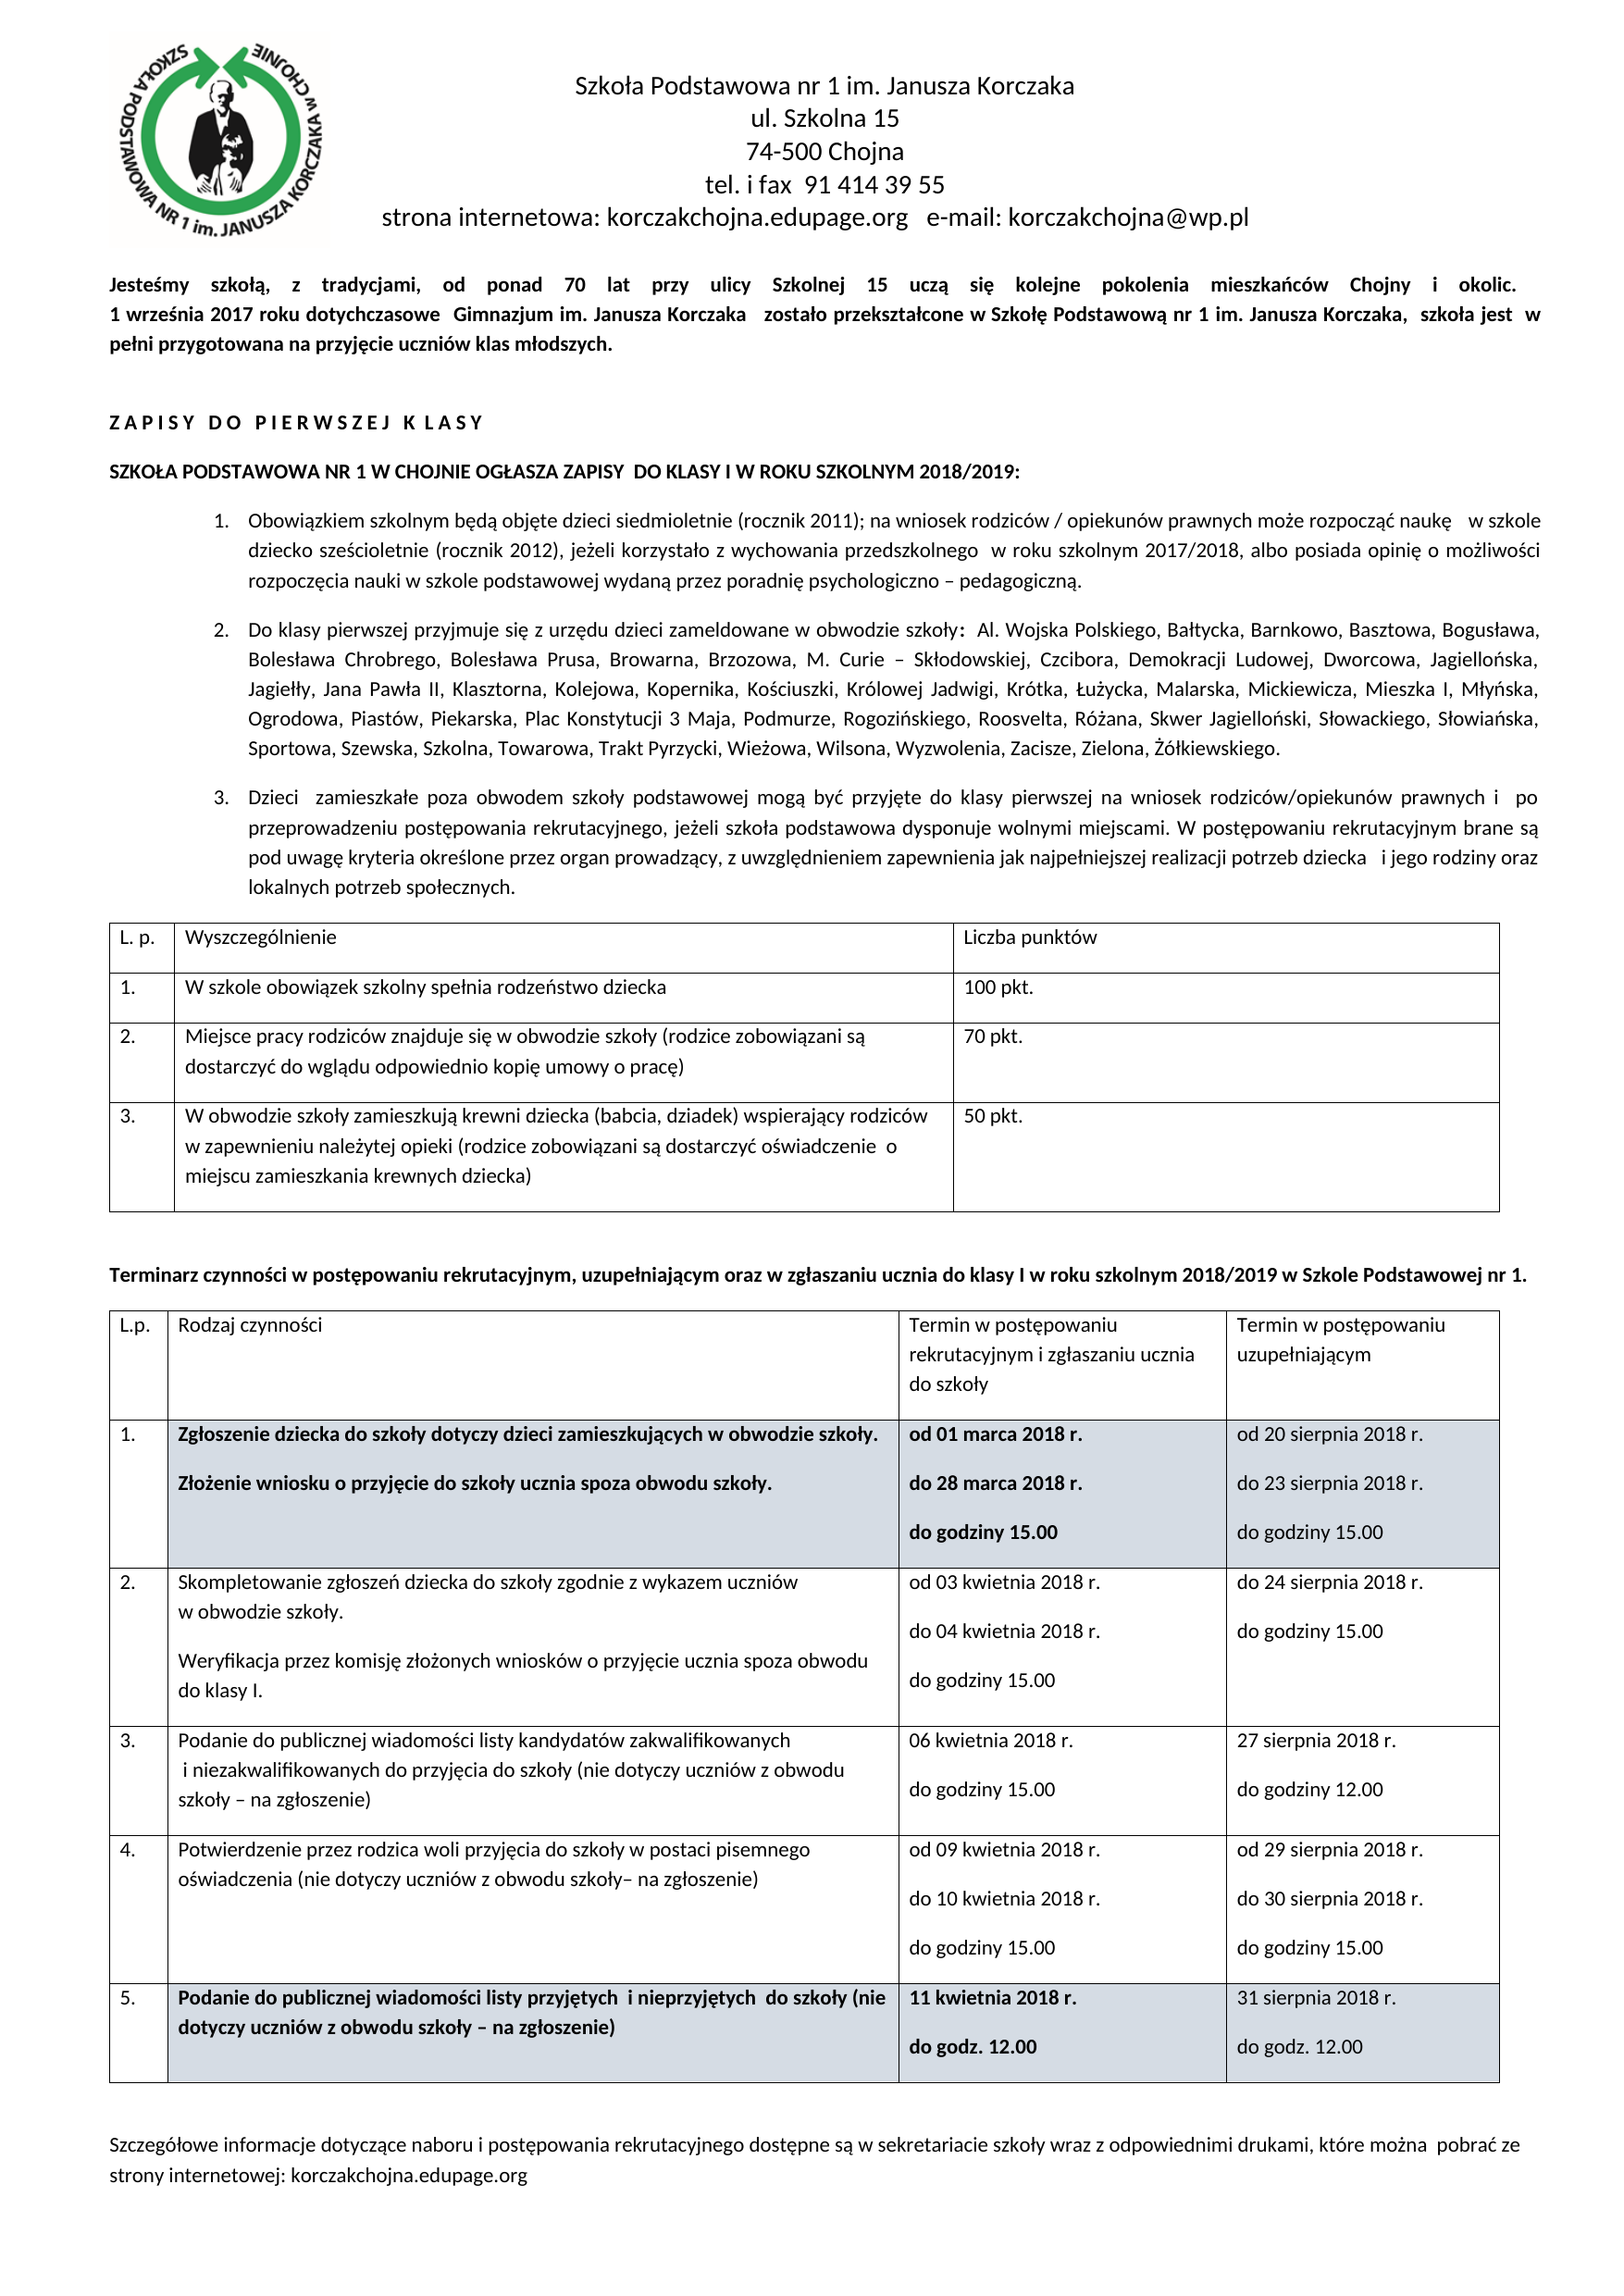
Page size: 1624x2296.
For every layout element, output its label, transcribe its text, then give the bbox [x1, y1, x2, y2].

table_header Wyszczególnienie [175, 924, 953, 973]
table_cell Skompletowanie zgłoszeń dziecka do szkoły zgodnie z wykazem uczniów w obwodzie szkoły. Weryfikacja przez komisję złożonych wniosków o przyjęcie ucznia spoza obwodu do klasy I. [168, 1569, 899, 1726]
table_cell Potwierdzenie przez rodzica woli przyjęcia do szkoły w postaci pisemnego oświadczenia (nie dotyczy uczniów z obwodu szkoły– na zgłoszenie) [168, 1836, 899, 1983]
table_cell W szkole obowiązek szkolny spełnia rodzeństwo dziecka [175, 974, 953, 1022]
table_cell 4. [110, 1836, 167, 1983]
table_cell 2. [110, 1569, 167, 1726]
table_cell 2. [110, 1024, 174, 1102]
table_header Termin w postępowaniu rekrutacyjnym i zgłaszaniu ucznia do szkoły [899, 1311, 1226, 1420]
table_cell 1. [110, 974, 174, 1022]
table_cell 3. [110, 1727, 167, 1835]
table_header L.p. [110, 1311, 167, 1420]
list Obowiązkiem szkolnym będą objęte dzieci siedmioletnie (rocznik 2011); na wniosek rodziców / opiekunów prawnych może rozpocząć naukę w szkole dziecko sześcioletnie (rocznik 2012), jeżeli korzystało z wychowania przedszkolnego w roku szkolnym 2017/2018, albo posiada opinię o możliwości rozpoczęcia nauki w szkole podstawowej wydaną przez poradnię psychologiczno – pedagogiczną. [214, 507, 1541, 593]
text Z A P I S Y D O P I E R W S Z E J K L A S Y [109, 409, 1541, 435]
table_cell od 03 kwietnia 2018 r. do 04 kwietnia 2018 r. do godziny 15.00 [899, 1569, 1226, 1726]
table_cell Podanie do publicznej wiadomości listy kandydatów zakwalifikowanych i niezakwalifikowanych do przyjęcia do szkoły (nie dotyczy uczniów z obwodu szkoły – na zgłoszenie) [168, 1727, 899, 1835]
table_cell Miejsce pracy rodziców znajduje się w obwodzie szkoły (rodzice zobowiązani są dostarczyć do wglądu odpowiednio kopię umowy o pracę) [175, 1024, 953, 1102]
table_cell 06 kwietnia 2018 r. do godziny 15.00 [899, 1727, 1226, 1835]
table_cell od 29 sierpnia 2018 r. do 30 sierpnia 2018 r. do godziny 15.00 [1227, 1836, 1499, 1983]
table_header Termin w postępowaniu uzupełniającym [1227, 1311, 1499, 1420]
table_cell do 24 sierpnia 2018 r. do godziny 15.00 [1227, 1569, 1499, 1726]
table_cell od 01 marca 2018 r. do 28 marca 2018 r. do godziny 15.00 [899, 1421, 1226, 1568]
table_cell od 09 kwietnia 2018 r. do 10 kwietnia 2018 r. do godziny 15.00 [899, 1836, 1226, 1983]
table_cell Zgłoszenie dziecka do szkoły dotyczy dzieci zamieszkujących w obwodzie szkoły. Złożenie wniosku o przyjęcie do szkoły ucznia spoza obwodu szkoły. [168, 1421, 899, 1568]
table_cell 27 sierpnia 2018 r. do godziny 12.00 [1227, 1727, 1499, 1835]
table_cell 3. [110, 1103, 174, 1211]
text Terminarz czynności w postępowaniu rekrutacyjnym, uzupełniającym oraz w zgłaszaniu ucznia do klasy I w roku szkolnym 2018/2019 w Szkole Podstawowej nr 1. [109, 1261, 1541, 1287]
table_cell Podanie do publicznej wiadomości listy przyjętych i nieprzyjętych do szkoły (nie dotyczy uczniów z obwodu szkoły – na zgłoszenie) [168, 1984, 899, 2081]
table_cell 5. [110, 1984, 167, 2081]
table_cell W obwodzie szkoły zamieszkują krewni dziecka (babcia, dziadek) wspierający rodziców w zapewnieniu należytej opieki (rodzice zobowiązani są dostarczyć oświadczenie o miejscu zamieszkania krewnych dziecka) [175, 1103, 953, 1211]
table_cell 11 kwietnia 2018 r. do godz. 12.00 [899, 1984, 1226, 2081]
text Szczegółowe informacje dotyczące naboru i postępowania rekrutacyjnego dostępne są w sekretariacie szkoły wraz z odpowiednimi drukami, które można pobrać ze strony internetowej: korczakchojna.edupage.org [109, 2131, 1541, 2188]
table_cell 100 pkt. [954, 974, 1499, 1022]
list Do klasy pierwszej przyjmuje się z urzędu dzieci zameldowane w obwodzie szkoły: Al. Wojska Polskiego, Bałtycka, Barnkowo, Basztowa, Bogusława, Bolesława Chrobrego, Bolesława Prusa, Browarna, Brzozowa, M. Curie – Skłodowskiej, Czcibora, Demokracji Ludowej, Dworcowa, Jagiellońska, Jagiełły, Jana Pawła II, Klasztorna, Kolejowa, Kopernika, Kościuszki, Królowej Jadwigi, Krótka, Łużycka, Malarska, Mickiewicza, Mieszka I, Młyńska, Ogrodowa, Piastów, Piekarska, Plac Konstytucji 3 Maja, Podmurze, Rogozińskiego, Roosvelta, Różana, Skwer Jagielloński, Słowackiego, Słowiańska, Sportowa, Szewska, Szkolna, Towarowa, Trakt Pyrzycki, Wieżowa, Wilsona, Wyzwolenia, Zacisze, Zielona, Żółkiewskiego. [214, 616, 1541, 761]
table_header L. p. [110, 924, 174, 973]
table_cell 70 pkt. [954, 1024, 1499, 1102]
table_cell 31 sierpnia 2018 r. do godz. 12.00 [1227, 1984, 1499, 2081]
list Dzieci zamieszkałe poza obwodem szkoły podstawowej mogą być przyjęte do klasy pierwszej na wniosek rodziców/opiekunów prawnych i po przeprowadzeniu postępowania rekrutacyjnego, jeżeli szkoła podstawowa dysponuje wolnymi miejscami. W postępowaniu rekrutacyjnym brane są pod uwagę kryteria określone przez organ prowadzący, z uwzględnieniem zapewnienia jak najpełniejszej realizacji potrzeb dziecka i jego rodziny oraz lokalnych potrzeb społecznych. [214, 784, 1541, 900]
text SZKOŁA PODSTAWOWA NR 1 W CHOJNIE OGŁASZA ZAPISY DO KLASY I W ROKU SZKOLNYM 2018/2019: [109, 458, 1541, 484]
table_cell od 20 sierpnia 2018 r. do 23 sierpnia 2018 r. do godziny 15.00 [1227, 1421, 1499, 1568]
text Jesteśmy szkołą, z tradycjami, od ponad 70 lat przy ulicy Szkolnej 15 uczą się kolejne pokolenia mieszkańców Chojny i okolic. 1 września 2017 roku dotychczasowe Gimnazjum im. Janusza Korczaka zostało przekształcone w Szkołę Podstawową nr 1 im. Janusza Korczaka, szkoła jest w pełni przygotowana na przyjęcie uczniów klas młodszych. [109, 271, 1541, 356]
table_header Rodzaj czynności [168, 1311, 899, 1420]
table_header Liczba punktów [954, 924, 1499, 973]
table_cell 50 pkt. [954, 1103, 1499, 1211]
table_cell 1. [110, 1421, 167, 1568]
